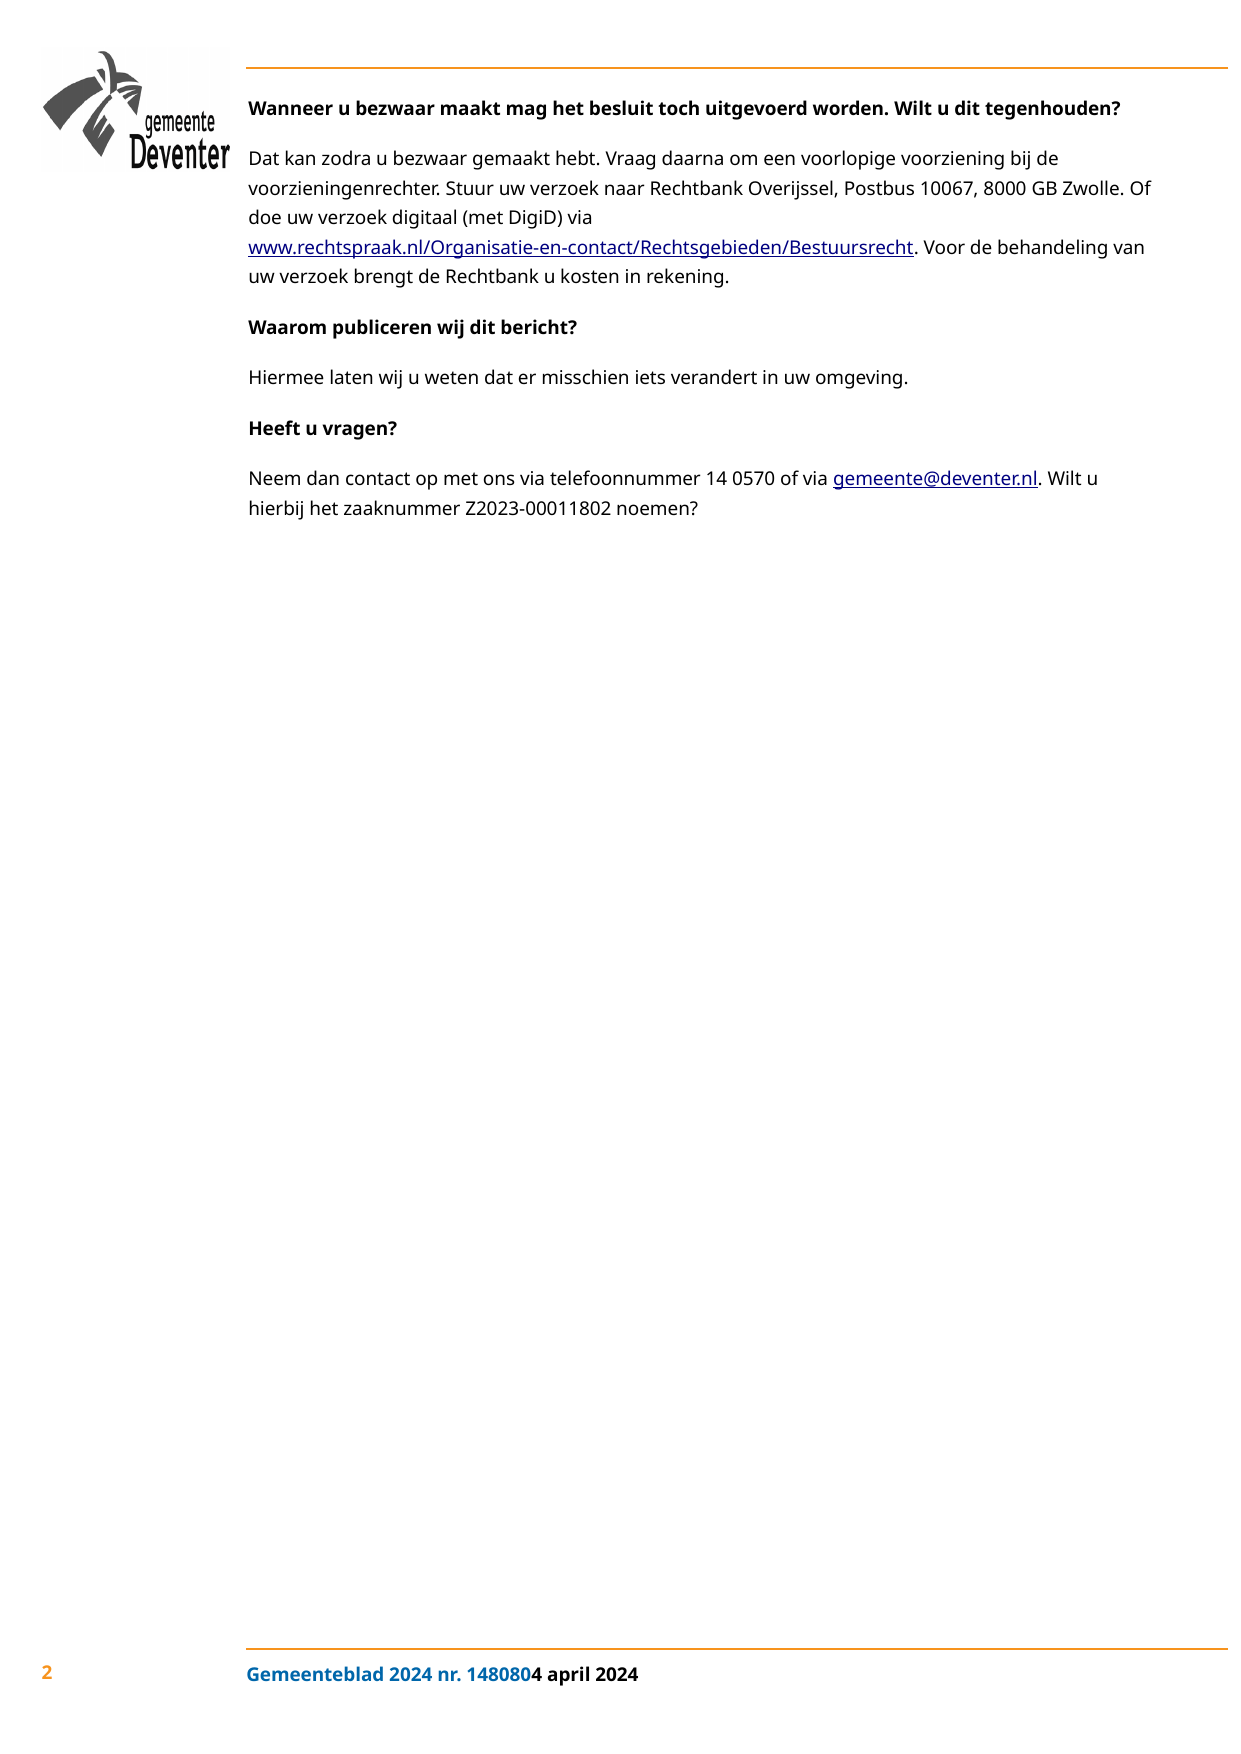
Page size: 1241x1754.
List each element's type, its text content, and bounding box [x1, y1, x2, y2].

text Wanneer u bezwaar maakt mag het besluit toch uitgevoerd worden. Wilt u dit tegenhouden? [248, 95, 1152, 121]
text Dat kan zodra u bezwaar gemaakt hebt. Vraag daarna om een voorlopige voorziening bij de voorzieningenrechter. Stuur uw verzoek naar Rechtbank Overijssel, Postbus 10067, 8000 GB Zwolle. Of doe uw verzoek digitaal (met DigiD) via www.rechtspraak.nl/Organisatie-en-contact/Rechtsgebieden/Bestuursrecht. Voor de behandeling van uw verzoek brengt de Rechtbank u kosten in rekening. [248, 145, 1152, 289]
picture [41, 47, 231, 172]
text Neem dan contact op met ons via telefoonnummer 14 0570 of via gemeente@deventer.nl. Wilt u hierbij het zaaknummer Z2023-00011802 noemen? [248, 465, 1152, 521]
text Heeft u vragen? [248, 415, 1152, 441]
text Waarom publiceren wij dit bericht? [248, 314, 1152, 340]
text Hiermee laten wij u weten dat er misschien iets verandert in uw omgeving. [248, 364, 1152, 390]
